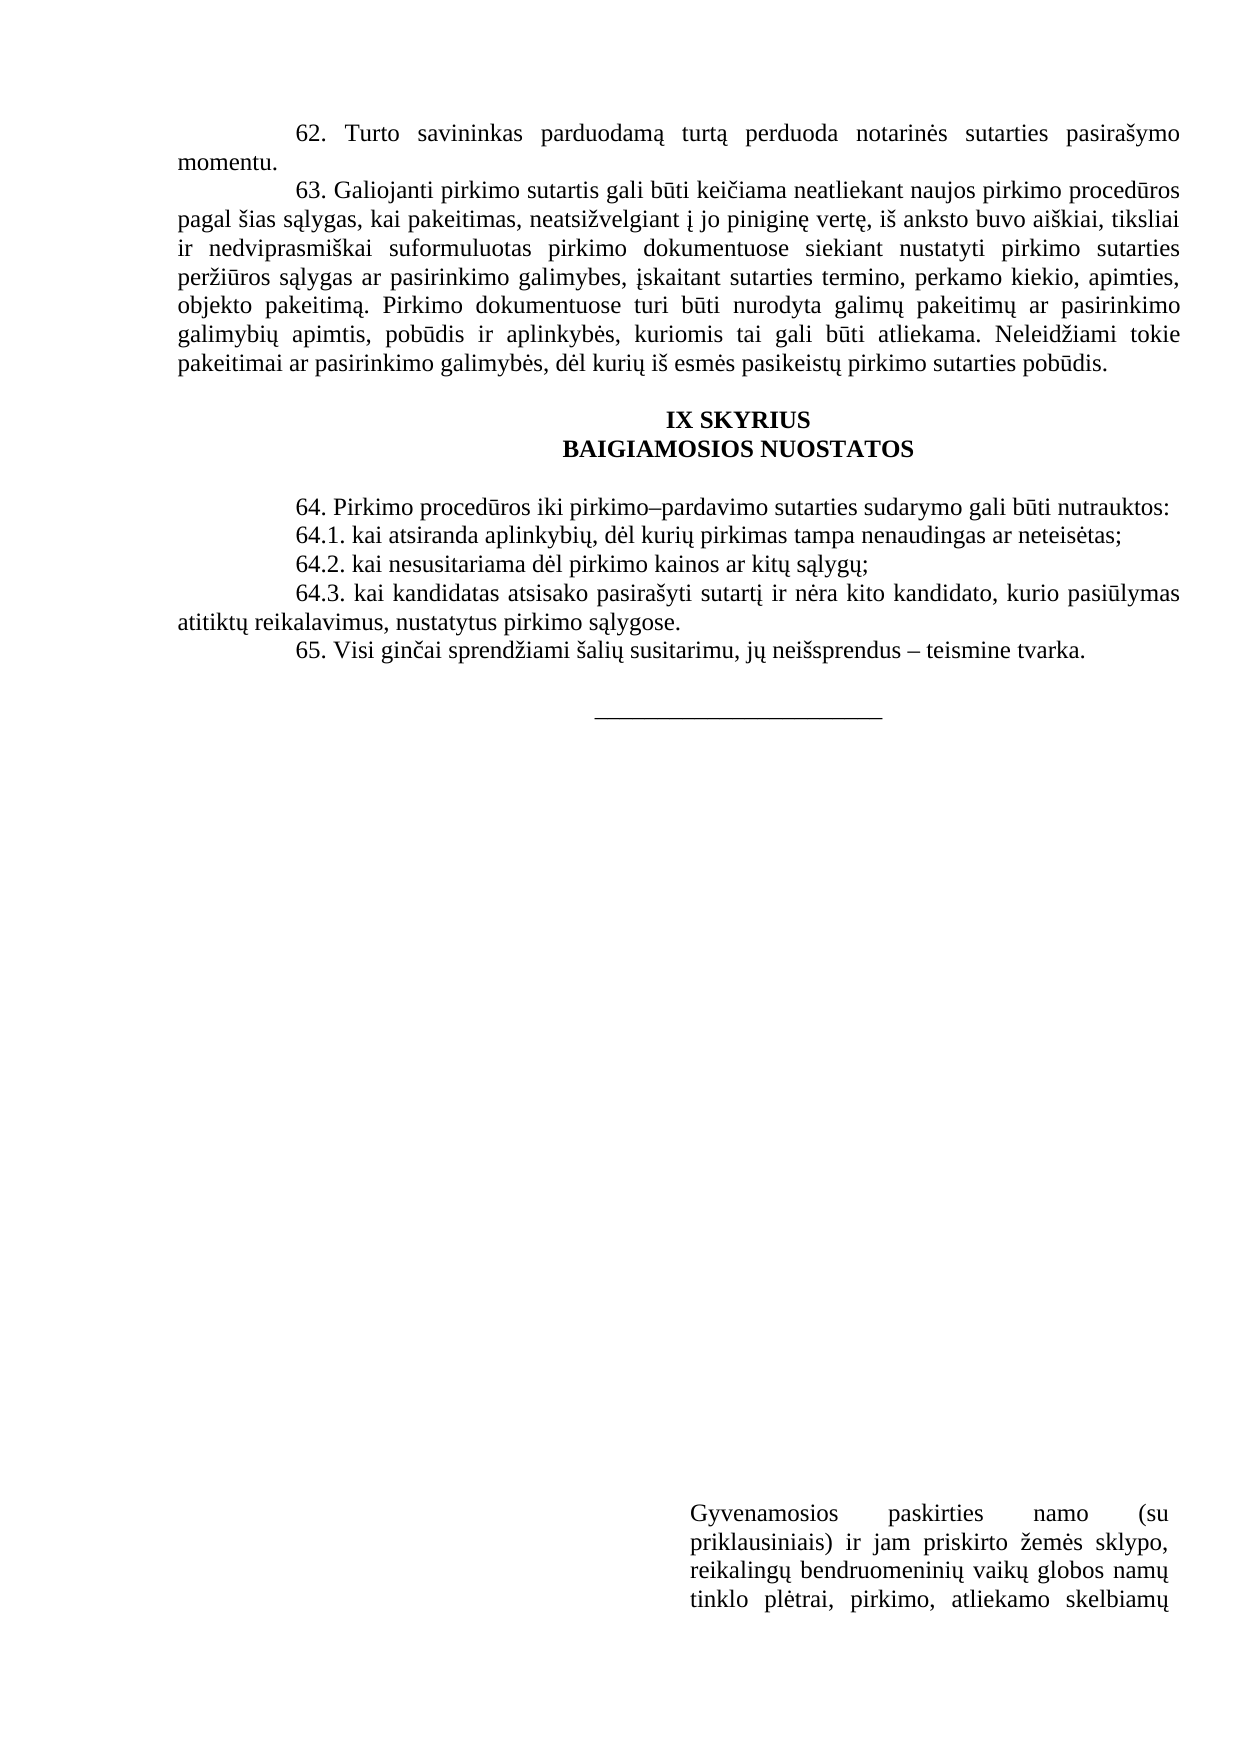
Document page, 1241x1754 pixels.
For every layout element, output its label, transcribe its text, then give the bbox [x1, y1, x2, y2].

table_header [177, 1498, 679, 1613]
text IX SKYRIUS [177, 406, 1181, 434]
text 63. Galiojanti pirkimo sutartis gali būti keičiama neatliekant naujos pirkimo procedūros pagal šias sąlygas, kai pakeitimas, neatsižvelgiant į jo piniginę vertę, iš anksto buvo aiškiai, tiksliai ir nedviprasmiškai suformuluotas pirkimo dokumentuose siekiant nustatyti pirkimo sutarties peržiūros sąlygas ar pasirinkimo galimybes, įskaitant sutarties termino, perkamo kiekio, apimties, objekto pakeitimą. Pirkimo dokumentuose turi būti nurodyta galimų pakeitimų ar pasirinkimo galimybių apimtis, pobūdis ir aplinkybės, kuriomis tai gali būti atliekama. Neleidžiami tokie pakeitimai ar pasirinkimo galimybės, dėl kurių iš esmės pasikeistų pirkimo sutarties pobūdis. [177, 176, 1181, 377]
text 64.1. kai atsiranda aplinkybių, dėl kurių pirkimas tampa nenaudingas ar neteisėtas; [177, 521, 1181, 549]
text 64.2. kai nesusitariama dėl pirkimo kainos ar kitų sąlygų; [177, 549, 1181, 578]
table_header Gyvenamosios paskirties namo (su priklausiniais) ir jam priskirto žemės sklypo, reikalingų bendruomeninių vaikų globos namų tinklo plėtrai, pirkimo, atliekamo skelbiamų [679, 1498, 1180, 1613]
text 62. Turto savininkas parduodamą turtą perduoda notarinės sutarties pasirašymo momentu. [177, 118, 1181, 176]
text 65. Visi ginčai sprendžiami šalių susitarimu, jų neišsprendus – teismine tvarka. [177, 636, 1181, 664]
text _______________________ [177, 693, 1181, 722]
text 64.3. kai kandidatas atsisako pasirašyti sutartį ir nėra kito kandidato, kurio pasiūlymas atitiktų reikalavimus, nustatytus pirkimo sąlygose. [177, 578, 1181, 636]
text 64. Pirkimo procedūros iki pirkimo–pardavimo sutarties sudarymo gali būti nutrauktos: [177, 492, 1181, 521]
text BAIGIAMOSIOS NUOSTATOS [177, 434, 1181, 463]
